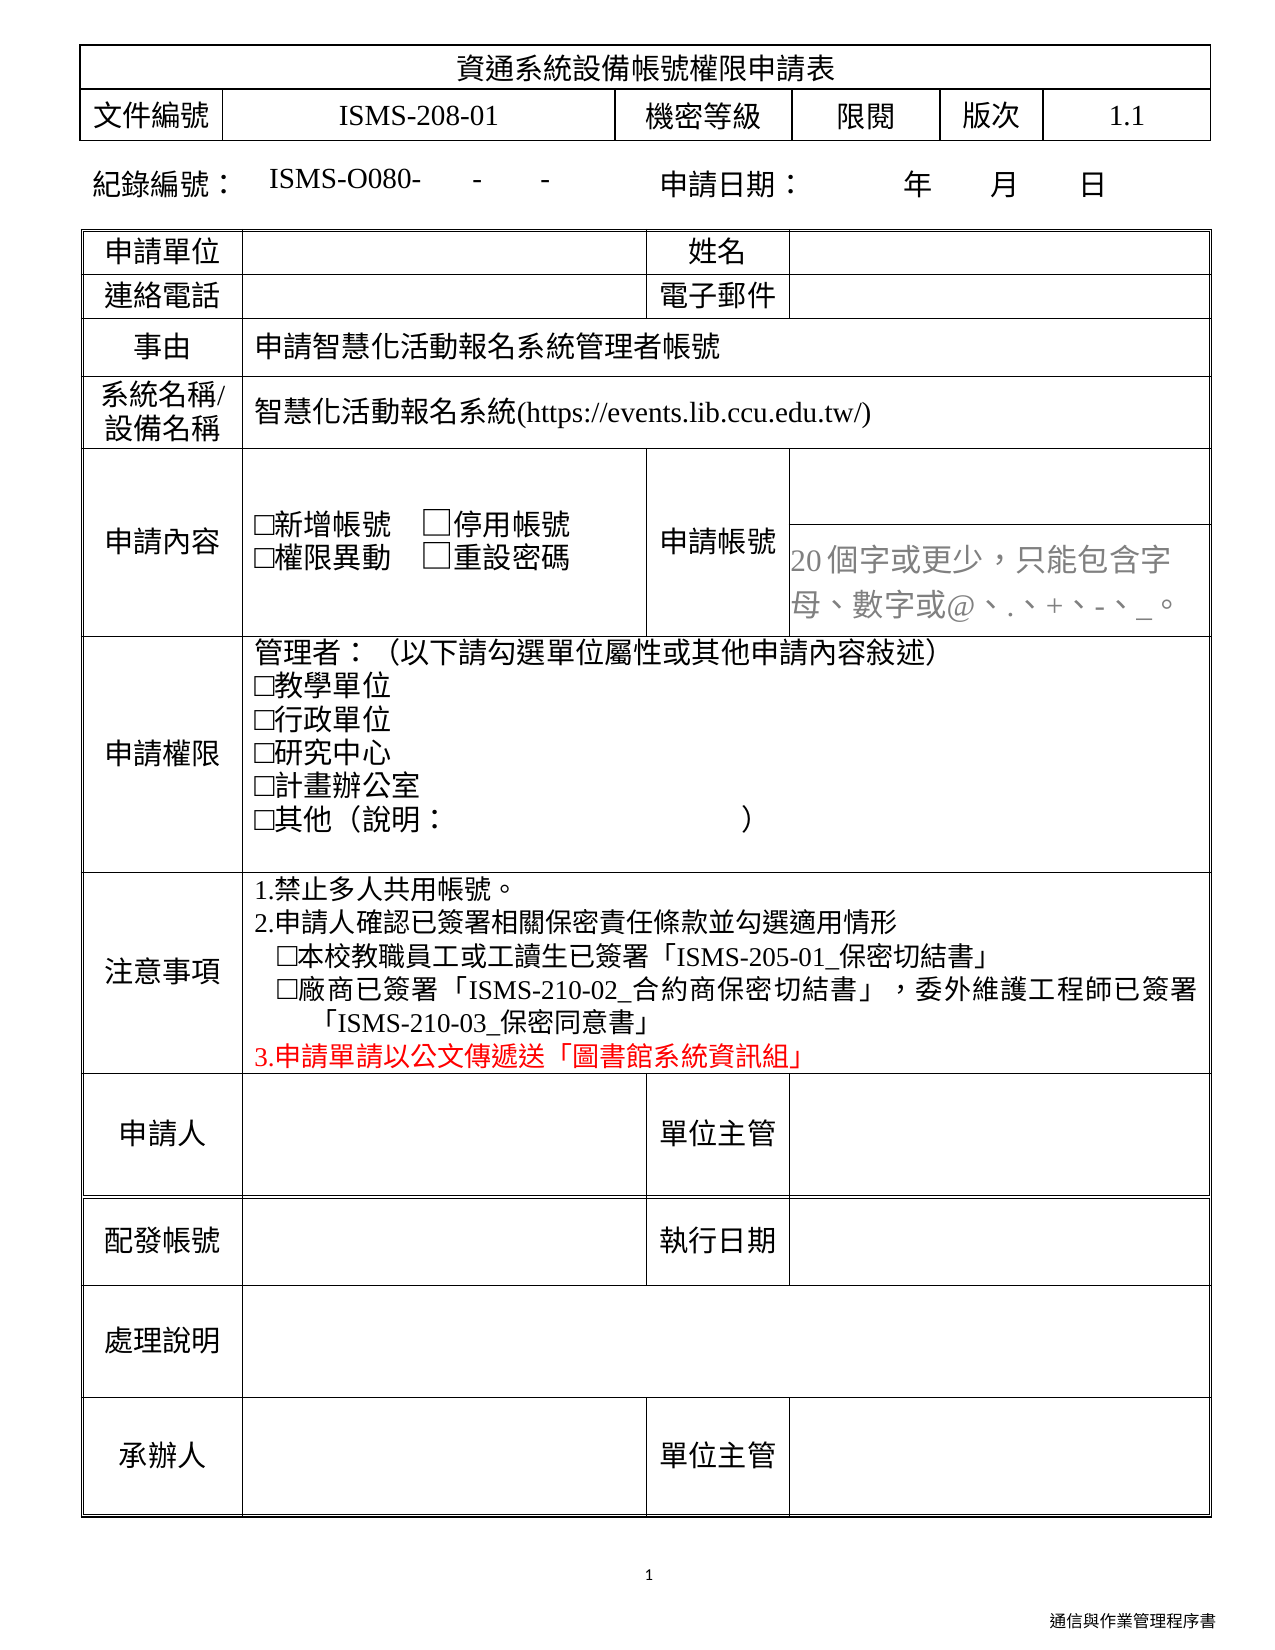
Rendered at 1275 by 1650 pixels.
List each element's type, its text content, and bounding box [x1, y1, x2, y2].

table_header [790, 232, 1209, 274]
table_cell 執行日期 [647, 1199, 789, 1285]
table_cell 智慧化活動報名系統(https://events.lib.ccu.edu.tw/) [243, 377, 1209, 448]
table_cell [243, 275, 646, 317]
table_header 申請日期： [648, 161, 833, 204]
table_cell 單位主管 [647, 1398, 789, 1514]
table_header 申請單位 [84, 232, 242, 274]
table_cell 連絡電話 [84, 275, 242, 317]
table_cell 事由 [84, 319, 242, 376]
table_cell [790, 449, 1209, 523]
table_cell □新增帳號 □停用帳號 □權限異動 □重設密碼 [243, 449, 646, 636]
table_cell 申請帳號 [647, 449, 789, 636]
table_cell 20個字或更少，只能包含字母、數字或@、.、+、-、_。 [790, 525, 1209, 636]
table_header [243, 232, 646, 274]
table_cell 處理說明 [84, 1286, 242, 1397]
table_cell [243, 1286, 1209, 1397]
table_cell 系統名稱/設備名稱 [84, 377, 242, 448]
table_cell [790, 1398, 1209, 1514]
table_header 姓名 [647, 232, 789, 274]
table_cell [790, 1199, 1209, 1285]
table_cell 申請智慧化活動報名系統管理者帳號 [243, 319, 1209, 376]
table_cell [790, 1074, 1209, 1195]
table_cell [243, 1398, 646, 1514]
table_cell 管理者：（以下請勾選單位屬性或其他申請內容敍述） □教學單位 □行政單位 □研究中心 □計畫辦公室 □其他（說明： ） [243, 637, 1209, 872]
table_cell 承辦人 [84, 1398, 242, 1514]
table_cell 配發帳號 [84, 1199, 242, 1285]
table_cell 單位主管 [647, 1074, 789, 1195]
table_cell [243, 1074, 646, 1195]
table_cell 申請內容 [84, 449, 242, 636]
table_cell [243, 1199, 646, 1285]
table_cell 1.禁止多人共用帳號。 2.申請人確認已簽署相關保密責任條款並勾選適用情形 □本校教職員工或工讀生已簽署「ISMS-205-01_保密切結書」 □廠商已簽署「ISMS-210-02_合約商保密切結書」，委外維護工程師已簽署「ISMS-210-03_保密同意書」 3.申請單請以公文傳遞送「圖書館系統資訊組」 [243, 873, 1209, 1073]
table_header 紀錄編號： [81, 161, 258, 204]
table_header 年 月 日 [834, 161, 1215, 204]
table_cell [790, 275, 1209, 317]
table_cell 申請權限 [84, 637, 242, 872]
table_cell 注意事項 [84, 873, 242, 1073]
table_cell 申請人 [84, 1074, 242, 1195]
table_cell 電子郵件 [647, 275, 789, 317]
table_header ISMS-O080- - - [258, 161, 648, 204]
